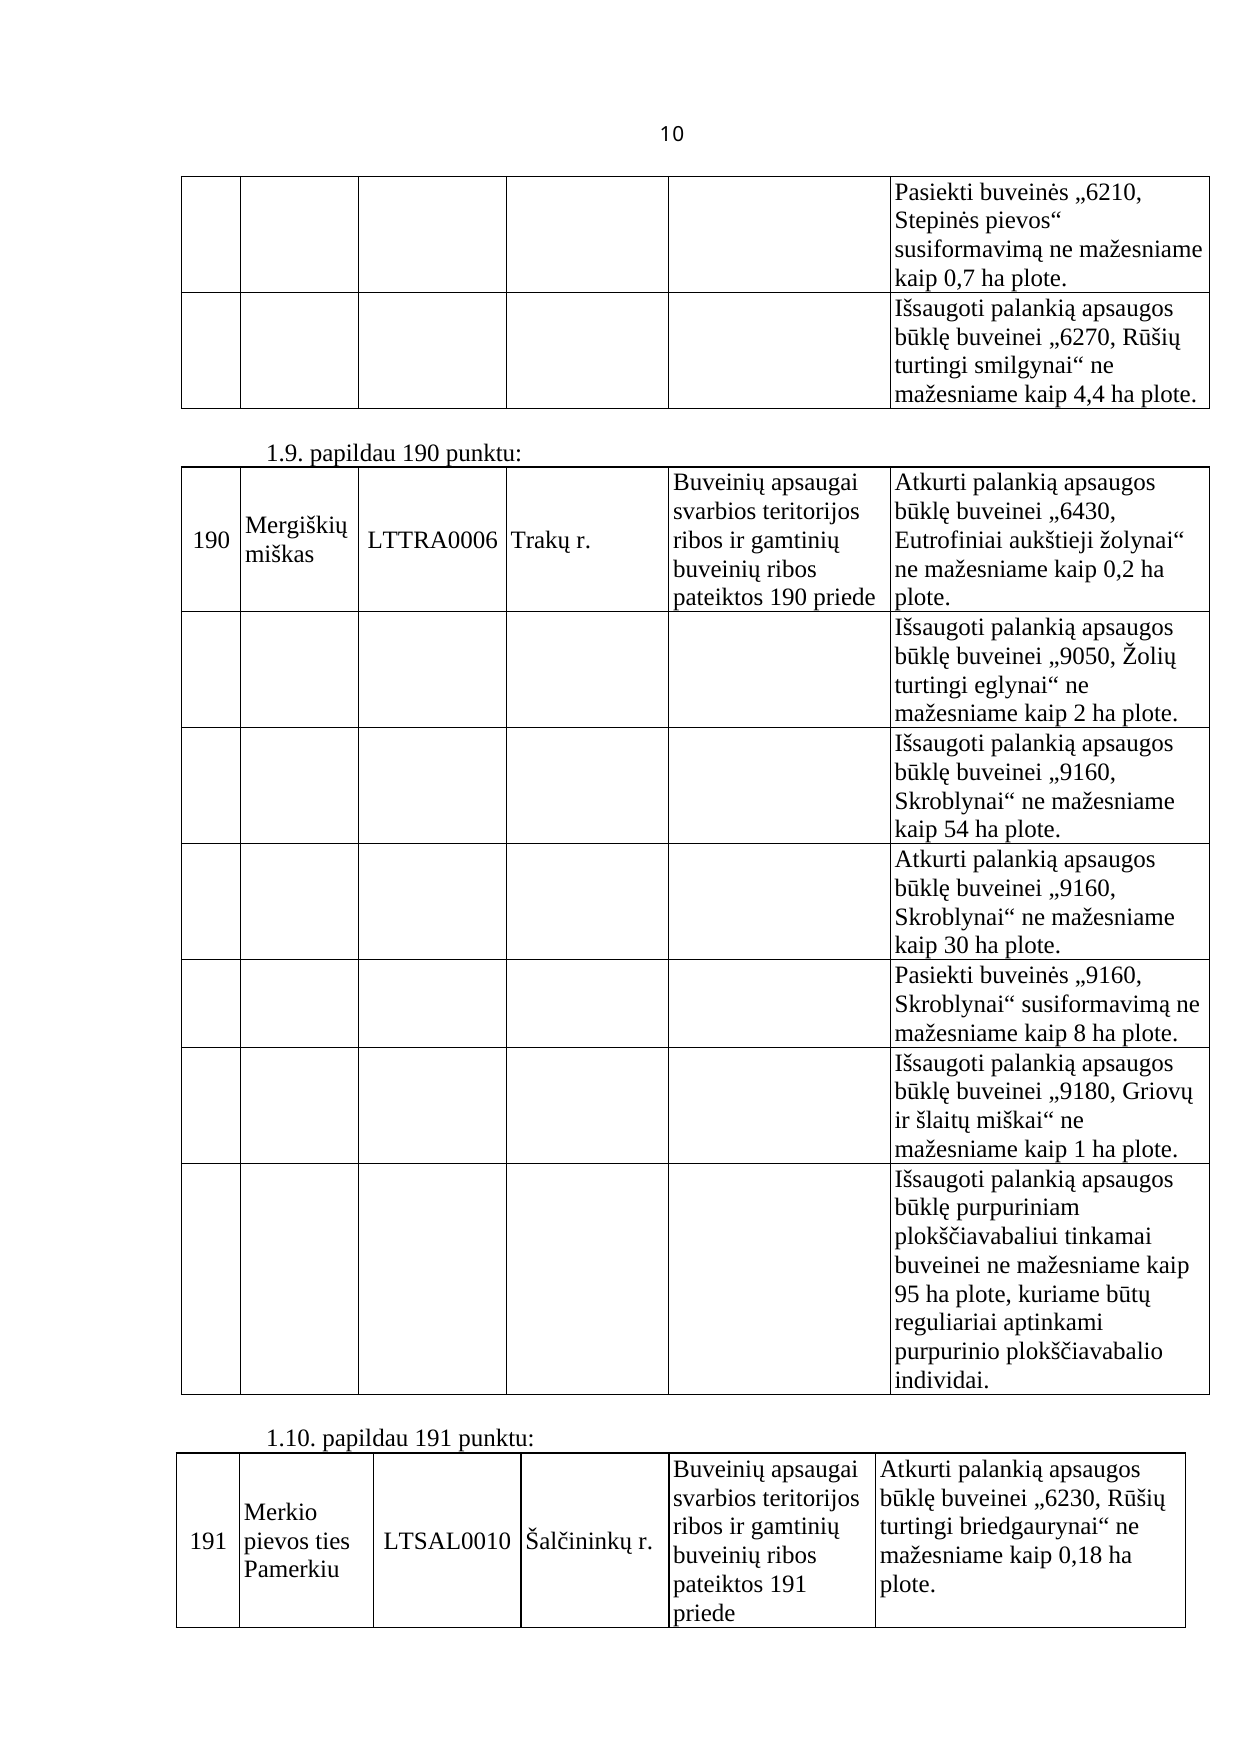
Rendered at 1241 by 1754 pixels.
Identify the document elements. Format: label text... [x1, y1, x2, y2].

table_header 190 [182, 468, 240, 611]
table_cell Atkurti palankią apsaugos būklę buveinei „9160, Skroblynai“ ne mažesniame kaip 30 ha plote. [891, 844, 1209, 959]
table_cell [669, 612, 890, 727]
table_cell [241, 960, 358, 1047]
table_cell [359, 612, 506, 727]
table_cell [182, 728, 240, 843]
table_header Merkio pievos ties Pamerkiu [240, 1454, 373, 1626]
table_cell [241, 1164, 358, 1394]
table_header Trakų r. [507, 468, 668, 611]
table_cell [359, 1164, 506, 1394]
table_cell [359, 960, 506, 1047]
table_cell Išsaugoti palankią apsaugos būklę buveinei „9180, Griovų ir šlaitų miškai“ ne mažesniame kaip 1 ha plote. [891, 1048, 1209, 1163]
table_header LTTRA0006 [359, 468, 506, 611]
table_cell [669, 177, 890, 292]
table_cell [182, 960, 240, 1047]
text 1.9. papildau 190 punktu: [177, 438, 1166, 466]
table_cell [182, 612, 240, 727]
table_cell [182, 1048, 240, 1163]
table_cell [507, 1164, 668, 1394]
table_cell [669, 293, 890, 408]
table_cell Išsaugoti palankią apsaugos būklę purpuriniam plokščiavabaliui tinkamai buveinei ne mažesniame kaip 95 ha plote, kuriame būtų reguliariai aptinkami purpurinio plokščiavabalio individai. [891, 1164, 1209, 1394]
table_cell Išsaugoti palankią apsaugos būklę buveinei „9160, Skroblynai“ ne mažesniame kaip 54 ha plote. [891, 728, 1209, 843]
table_header Buveinių apsaugai svarbios teritorijos ribos ir gamtinių buveinių ribos pateiktos 190 priede [669, 468, 890, 611]
table_header 191 [177, 1454, 239, 1626]
table_cell Išsaugoti palankią apsaugos būklę buveinei „6270, Rūšių turtingi smilgynai“ ne mažesniame kaip 4,4 ha plote. [891, 293, 1209, 408]
table_cell [241, 728, 358, 843]
table_cell [669, 1048, 890, 1163]
table_cell [241, 612, 358, 727]
table_cell [182, 1164, 240, 1394]
table_cell [359, 728, 506, 843]
table_cell [359, 177, 506, 292]
table_cell Pasiekti buveinės „6210, Stepinės pievos“ susiformavimą ne mažesniame kaip 0,7 ha plote. [891, 177, 1209, 292]
table_cell [669, 960, 890, 1047]
table_cell [507, 293, 668, 408]
table_cell [507, 844, 668, 959]
table_header Mergiškių miškas [241, 468, 358, 611]
table_cell [507, 728, 668, 843]
table_cell [241, 293, 358, 408]
table_cell [182, 844, 240, 959]
table_cell [182, 293, 240, 408]
table_cell [359, 293, 506, 408]
table_cell [507, 960, 668, 1047]
table_cell [359, 844, 506, 959]
table_cell [359, 1048, 506, 1163]
table_cell [507, 177, 668, 292]
table_header Buveinių apsaugai svarbios teritorijos ribos ir gamtinių buveinių ribos pateiktos 191 priede [670, 1454, 875, 1626]
table_header Atkurti palankią apsaugos būklę buveinei „6230, Rūšių turtingi briedgaurynai“ ne mažesniame kaip 0,18 ha plote. [876, 1454, 1185, 1626]
table_cell [241, 1048, 358, 1163]
table_cell [669, 728, 890, 843]
table_cell [669, 1164, 890, 1394]
table_header LTSAL0010 [374, 1454, 520, 1626]
table_cell [507, 1048, 668, 1163]
table_cell Pasiekti buveinės „9160, Skroblynai“ susiformavimą ne mažesniame kaip 8 ha plote. [891, 960, 1209, 1047]
text 1.10. papildau 191 punktu: [177, 1423, 1166, 1452]
table_cell [182, 177, 240, 292]
table_cell [507, 612, 668, 727]
table_cell [241, 177, 358, 292]
table_cell [241, 844, 358, 959]
table_cell [669, 844, 890, 959]
table_header Atkurti palankią apsaugos būklę buveinei „6430, Eutrofiniai aukštieji žolynai“ ne mažesniame kaip 0,2 ha plote. [891, 468, 1209, 611]
table_header Šalčininkų r. [522, 1454, 668, 1626]
table_cell Išsaugoti palankią apsaugos būklę buveinei „9050, Žolių turtingi eglynai“ ne mažesniame kaip 2 ha plote. [891, 612, 1209, 727]
